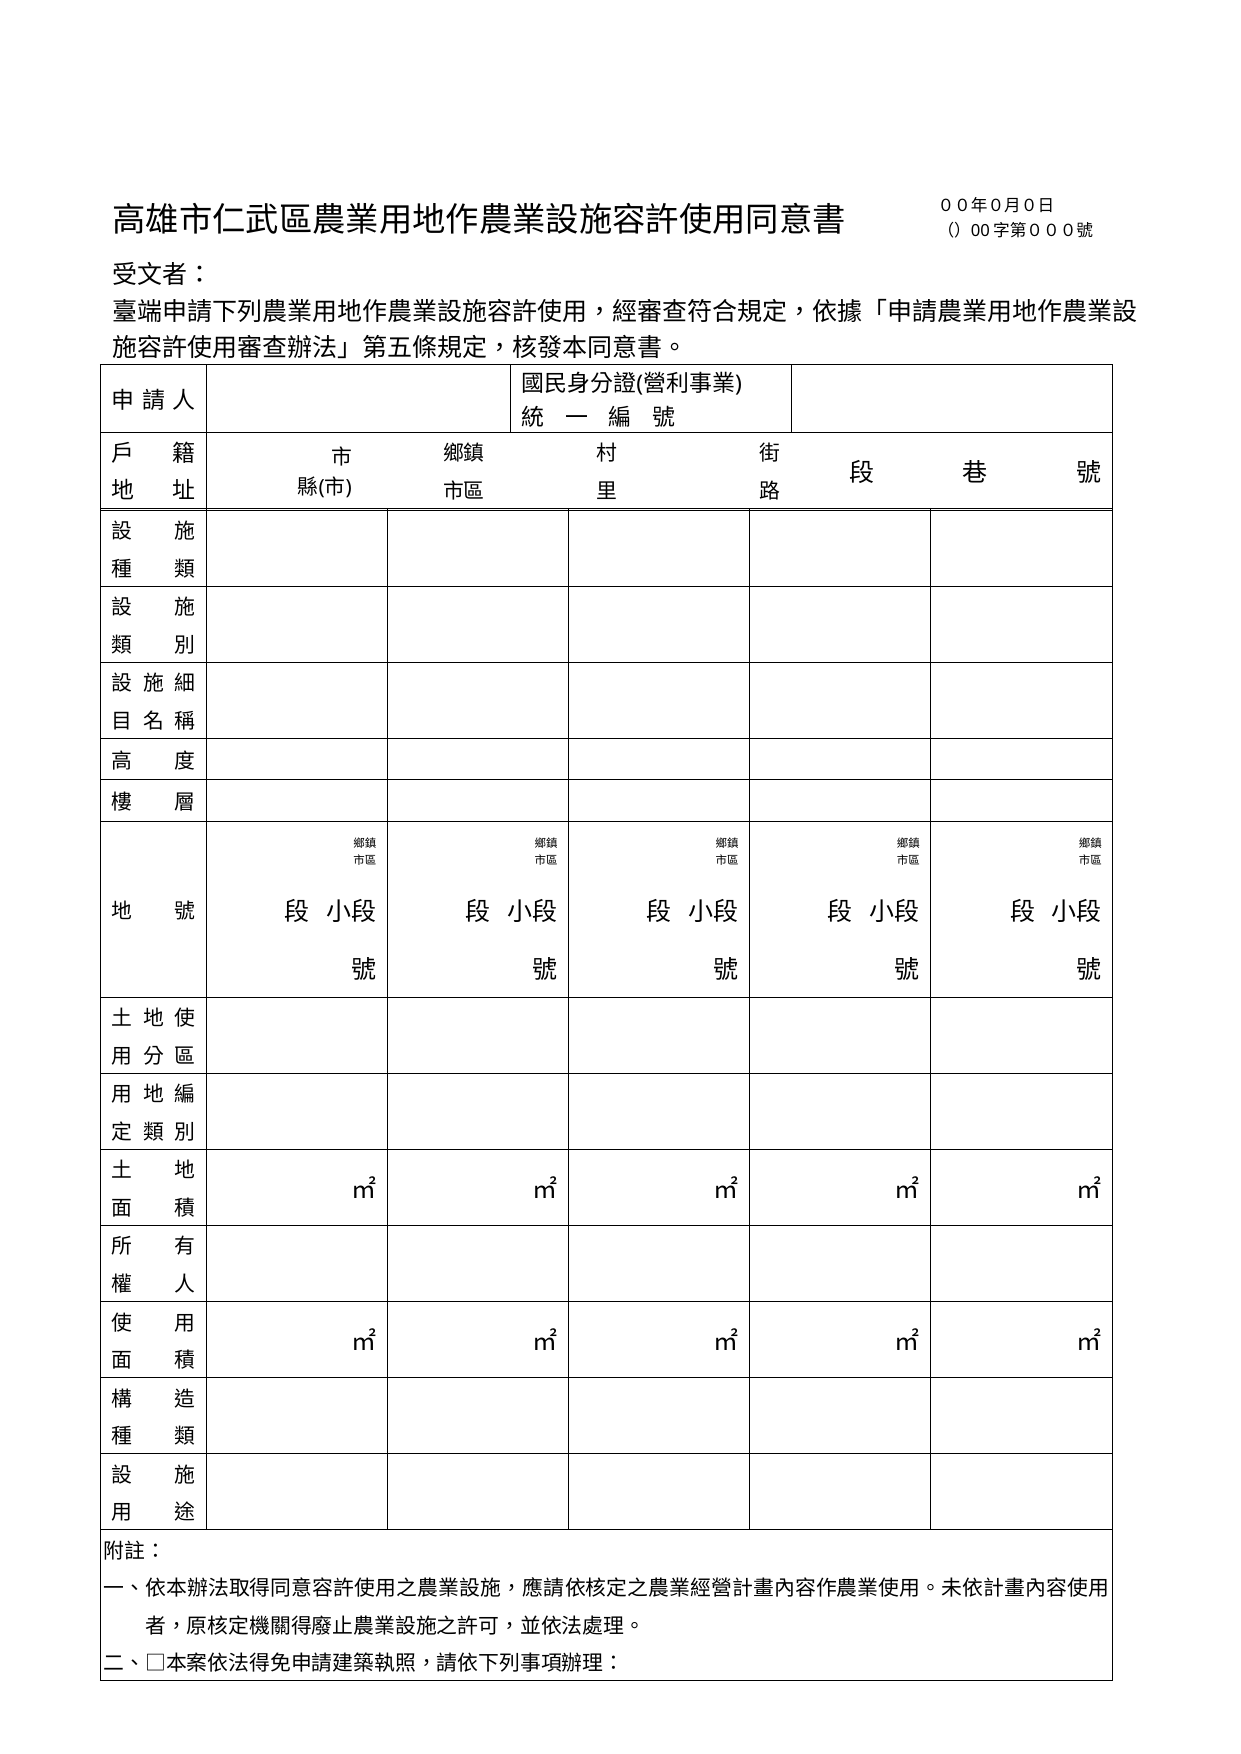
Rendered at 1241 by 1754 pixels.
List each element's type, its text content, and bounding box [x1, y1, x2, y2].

table_cell [569, 1074, 749, 1149]
table_cell ㎡ [388, 1302, 568, 1377]
table_cell [750, 780, 930, 821]
table_cell [931, 511, 1112, 586]
table_cell [931, 739, 1112, 779]
table_cell [569, 511, 749, 586]
table_cell [750, 1454, 930, 1529]
table_cell [931, 1074, 1112, 1149]
table_cell 附註： 一、依本辦法取得同意容許使用之農業設施，應請依核定之農業經營計畫內容作農業使用。未依計畫內容使用者，原核定機關得廢止農業設施之許可，並依法處理。 二、□本案依法得免申請建築執照，請依下列事項辦理： [101, 1530, 1112, 1680]
table_cell ㎡ [750, 1150, 930, 1225]
table_cell [569, 780, 749, 821]
table_cell [388, 998, 568, 1073]
table_cell [207, 587, 387, 662]
table_cell 村 里 [496, 433, 628, 508]
table_cell [388, 511, 568, 586]
table_cell 設施 種類 [101, 511, 206, 586]
table_cell [569, 1226, 749, 1301]
table_cell [750, 511, 930, 586]
table_cell [569, 1454, 749, 1529]
table_cell 所有 權人 [101, 1226, 206, 1301]
table_cell [931, 1378, 1112, 1453]
text 高雄市仁武區農業用地作農業設施容許使用同意書 ００年０月０日 （）00字第０００號 [112, 179, 1137, 254]
table_cell 鄉鎮市區 段 小段 號 [207, 822, 387, 997]
table_cell ㎡ [388, 1150, 568, 1225]
table_cell [207, 663, 387, 738]
table_cell 戶籍 地址 [101, 433, 206, 508]
table_cell 設施細目名稱 [101, 663, 206, 738]
table_cell 鄉鎮市區 段 小段 號 [388, 822, 568, 997]
table_cell 地號 [101, 822, 206, 997]
table_cell [931, 780, 1112, 821]
table_cell 號 [999, 433, 1112, 508]
table_cell 設施 類別 [101, 587, 206, 662]
table_cell 樓層 [101, 780, 206, 821]
table_cell [207, 1074, 387, 1149]
table_cell ㎡ [569, 1302, 749, 1377]
table_cell 鄉鎮市區 段 小段 號 [569, 822, 749, 997]
table_cell ㎡ [207, 1150, 387, 1225]
table_cell [207, 739, 387, 779]
table_cell [750, 1226, 930, 1301]
table_cell 設施 用途 [101, 1454, 206, 1529]
table_cell [388, 1074, 568, 1149]
table_cell [569, 1378, 749, 1453]
table_cell 段 [791, 433, 885, 508]
table_cell [931, 998, 1112, 1073]
table_cell [388, 663, 568, 738]
table_cell [750, 739, 930, 779]
table_cell 鄉鎮市區 段 小段 號 [931, 822, 1112, 997]
table_cell [388, 739, 568, 779]
table_cell [207, 1226, 387, 1301]
table_cell [931, 1226, 1112, 1301]
table_cell ㎡ [931, 1302, 1112, 1377]
table_cell [207, 998, 387, 1073]
table_cell 土地使用分區 [101, 998, 206, 1073]
table_cell [207, 780, 387, 821]
table_cell ㎡ [931, 1150, 1112, 1225]
table_cell [569, 587, 749, 662]
table_cell ㎡ [750, 1302, 930, 1377]
table_cell ㎡ [569, 1150, 749, 1225]
table_cell [388, 587, 568, 662]
table_cell [569, 739, 749, 779]
table_header 申請人 [101, 365, 206, 432]
table_cell 土地 面積 [101, 1150, 206, 1225]
table_cell 使用 面積 [101, 1302, 206, 1377]
table_cell 市 縣(市) [207, 433, 363, 508]
table_cell 鄉鎮市區 段 小段 號 [750, 822, 930, 997]
table_cell [388, 1378, 568, 1453]
table_header 國民身分證(營利事業) 統 一 編 號 [511, 365, 791, 432]
table_cell [207, 1454, 387, 1529]
table_cell [750, 587, 930, 662]
table_header [792, 365, 1112, 432]
table_cell 用地編定類別 [101, 1074, 206, 1149]
table_cell [750, 663, 930, 738]
table_cell ㎡ [207, 1302, 387, 1377]
table_cell [750, 1074, 930, 1149]
table_cell 高度 [101, 739, 206, 779]
table_cell 構造 種類 [101, 1378, 206, 1453]
table_cell [207, 1378, 387, 1453]
table_cell 鄉鎮 市區 [363, 433, 496, 508]
text 受文者： [112, 254, 1137, 292]
table_cell [750, 1378, 930, 1453]
table_cell [207, 511, 387, 586]
table_cell [931, 587, 1112, 662]
table_cell [388, 1226, 568, 1301]
table_cell [388, 1454, 568, 1529]
text 臺端申請下列農業用地作農業設施容許使用，經審查符合規定，依據「申請農業用地作農業設施容許使用審查辦法」第五條規定，核發本同意書。 [112, 292, 1137, 364]
table_cell [931, 663, 1112, 738]
table_cell [750, 998, 930, 1073]
table_cell 街 路 [629, 433, 791, 508]
table_cell [569, 998, 749, 1073]
table_cell [931, 1454, 1112, 1529]
table_cell [388, 780, 568, 821]
table_cell [569, 663, 749, 738]
table_cell 巷 [885, 433, 998, 508]
table_header [207, 365, 510, 432]
